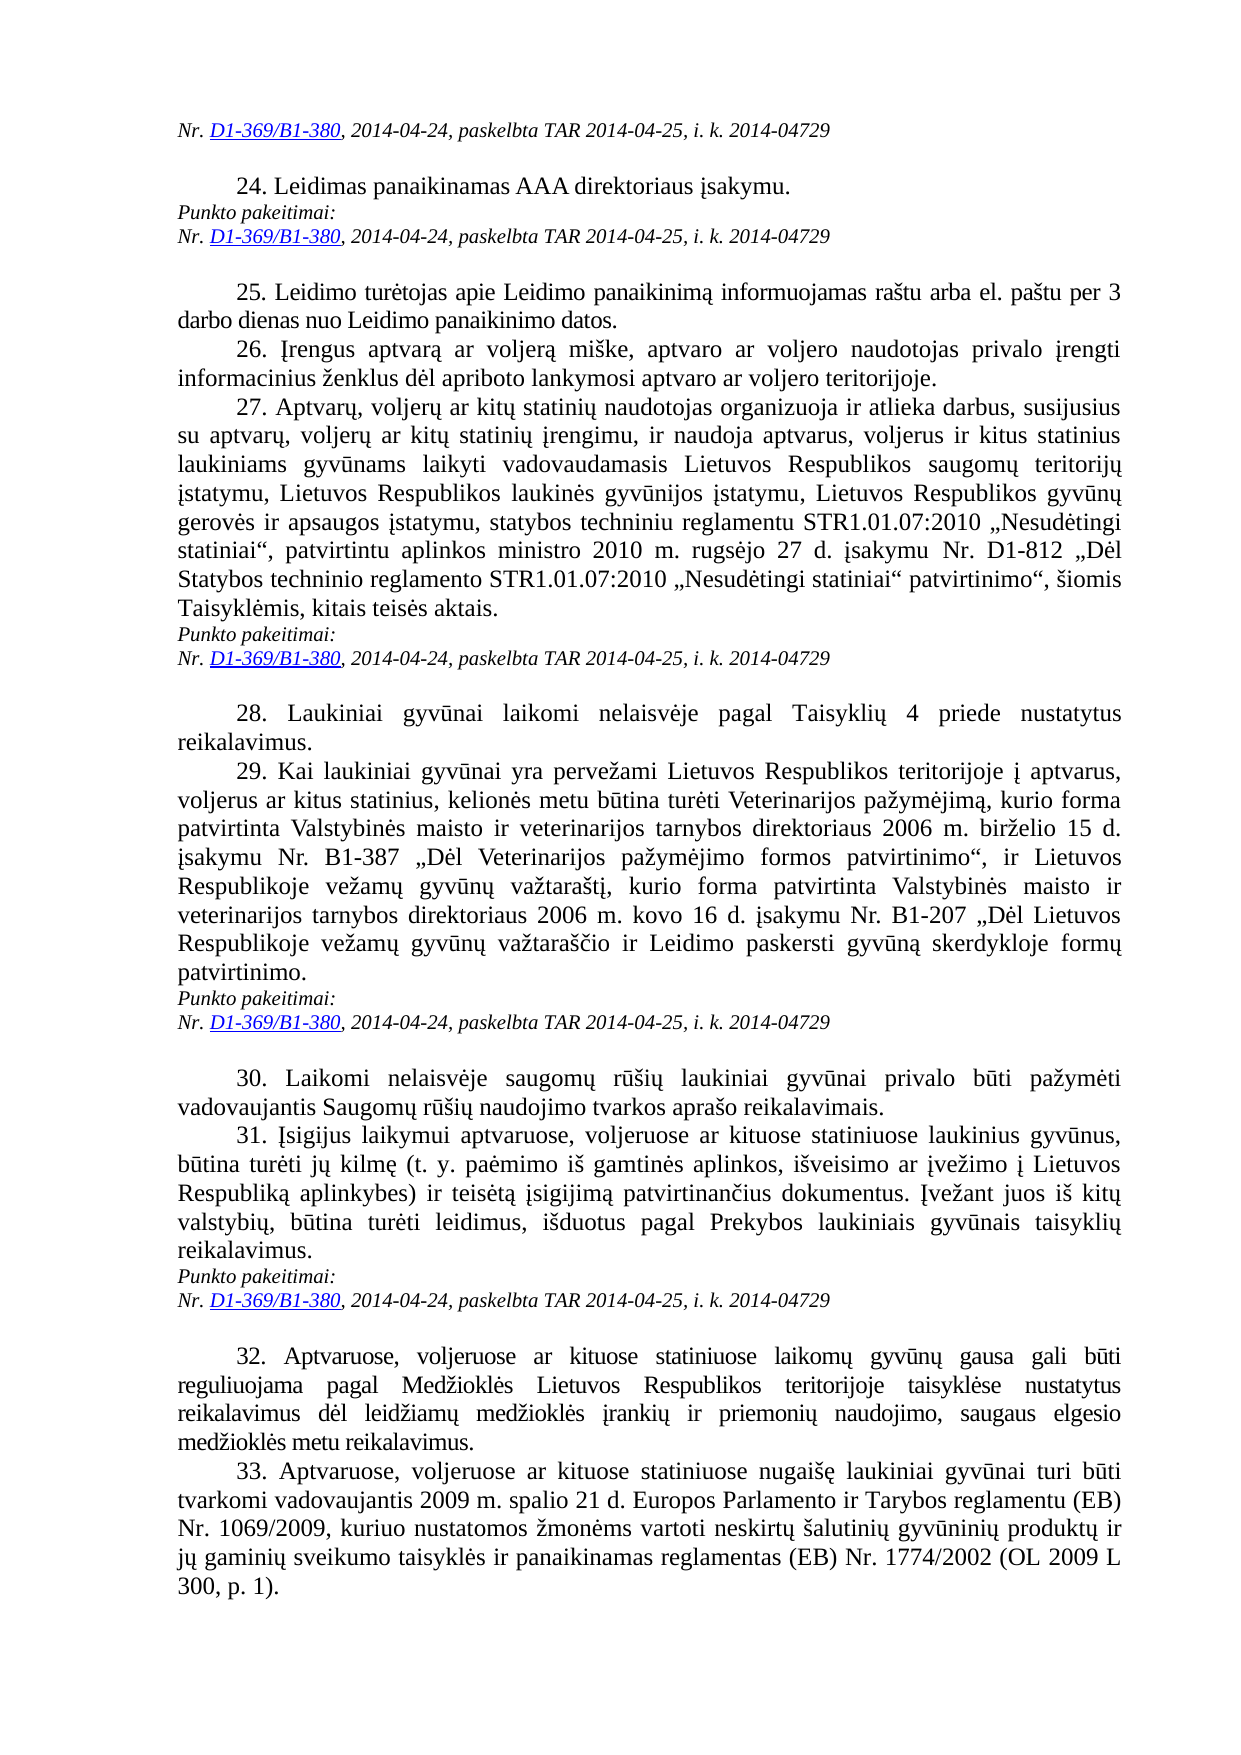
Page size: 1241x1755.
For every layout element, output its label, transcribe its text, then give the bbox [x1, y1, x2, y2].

text 30. Laikomi nelaisvėje saugomų rūšių laukiniai gyvūnai privalo būti pažymėti vadovaujantis Saugomų rūšių naudojimo tvarkos aprašo reikalavimais. [177, 1063, 1122, 1120]
text Nr. D1-369/B1-380, 2014-04-24, paskelbta TAR 2014-04-25, i. k. 2014-04729 [177, 1288, 1122, 1312]
text 29. Kai laukiniai gyvūnai yra pervežami Lietuvos Respublikos teritorijoje į aptvarus, voljerus ar kitus statinius, kelionės metu būtina turėti Veterinarijos pažymėjimą, kurio forma patvirtinta Valstybinės maisto ir veterinarijos tarnybos direktoriaus 2006 m. birželio 15 d. įsakymu Nr. B1-387 „Dėl Veterinarijos pažymėjimo formos patvirtinimo“, ir Lietuvos Respublikoje vežamų gyvūnų važtaraštį, kurio forma patvirtinta Valstybinės maisto ir veterinarijos tarnybos direktoriaus 2006 m. kovo 16 d. įsakymu Nr. B1-207 „Dėl Lietuvos Respublikoje vežamų gyvūnų važtaraščio ir Leidimo paskersti gyvūną skerdykloje formų patvirtinimo. [177, 756, 1122, 986]
text Punkto pakeitimai: [177, 622, 1122, 646]
text Punkto pakeitimai: [177, 1264, 1122, 1288]
text Punkto pakeitimai: [177, 986, 1122, 1010]
text 31. Įsigijus laikymui aptvaruose, voljeruose ar kituose statiniuose laukinius gyvūnus, būtina turėti jų kilmę (t. y. paėmimo iš gamtinės aplinkos, išveisimo ar įvežimo į Lietuvos Respubliką aplinkybes) ir teisėtą įsigijimą patvirtinančius dokumentus. Įvežant juos iš kitų valstybių, būtina turėti leidimus, išduotus pagal Prekybos laukiniais gyvūnais taisyklių reikalavimus. [177, 1120, 1122, 1264]
text 25. Leidimo turėtojas apie Leidimo panaikinimą informuojamas raštu arba el. paštu per 3 darbo dienas nuo Leidimo panaikinimo datos. [177, 277, 1122, 334]
text Nr. D1-369/B1-380, 2014-04-24, paskelbta TAR 2014-04-25, i. k. 2014-04729 [177, 118, 1122, 142]
text 26. Įrengus aptvarą ar voljerą miške, aptvaro ar voljero naudotojas privalo įrengti informacinius ženklus dėl apriboto lankymosi aptvaro ar voljero teritorijoje. [177, 334, 1122, 392]
text 28. Laukiniai gyvūnai laikomi nelaisvėje pagal Taisyklių 4 priede nustatytus reikalavimus. [177, 698, 1122, 756]
text 24. Leidimas panaikinamas AAA direktoriaus įsakymu. [177, 171, 1122, 200]
text 32. Aptvaruose, voljeruose ar kituose statiniuose laikomų gyvūnų gausa gali būti reguliuojama pagal Medžioklės Lietuvos Respublikos teritorijoje taisyklėse nustatytus reikalavimus dėl leidžiamų medžioklės įrankių ir priemonių naudojimo, saugaus elgesio medžioklės metu reikalavimus. [177, 1341, 1122, 1456]
text Punkto pakeitimai: [177, 200, 1122, 224]
text 27. Aptvarų, voljerų ar kitų statinių naudotojas organizuoja ir atlieka darbus, susijusius su aptvarų, voljerų ar kitų statinių įrengimu, ir naudoja aptvarus, voljerus ir kitus statinius laukiniams gyvūnams laikyti vadovaudamasis Lietuvos Respublikos saugomų teritorijų įstatymu, Lietuvos Respublikos laukinės gyvūnijos įstatymu, Lietuvos Respublikos gyvūnų gerovės ir apsaugos įstatymu, statybos techniniu reglamentu STR1.01.07:2010 „Nesudėtingi statiniai“, patvirtintu aplinkos ministro 2010 m. rugsėjo 27 d. įsakymu Nr. D1-812 „Dėl Statybos techninio reglamento STR1.01.07:2010 „Nesudėtingi statiniai“ patvirtinimo“, šiomis Taisyklėmis, kitais teisės aktais. [177, 392, 1122, 622]
text 33. Aptvaruose, voljeruose ar kituose statiniuose nugaišę laukiniai gyvūnai turi būti tvarkomi vadovaujantis 2009 m. spalio 21 d. Europos Parlamento ir Tarybos reglamentu (EB) Nr. 1069/2009, kuriuo nustatomos žmonėms vartoti neskirtų šalutinių gyvūninių produktų ir jų gaminių sveikumo taisyklės ir panaikinamas reglamentas (EB) Nr. 1774/2002 (OL 2009 L 300, p. 1). [177, 1456, 1122, 1600]
text Nr. D1-369/B1-380, 2014-04-24, paskelbta TAR 2014-04-25, i. k. 2014-04729 [177, 646, 1122, 670]
text Nr. D1-369/B1-380, 2014-04-24, paskelbta TAR 2014-04-25, i. k. 2014-04729 [177, 224, 1122, 248]
text Nr. D1-369/B1-380, 2014-04-24, paskelbta TAR 2014-04-25, i. k. 2014-04729 [177, 1010, 1122, 1034]
